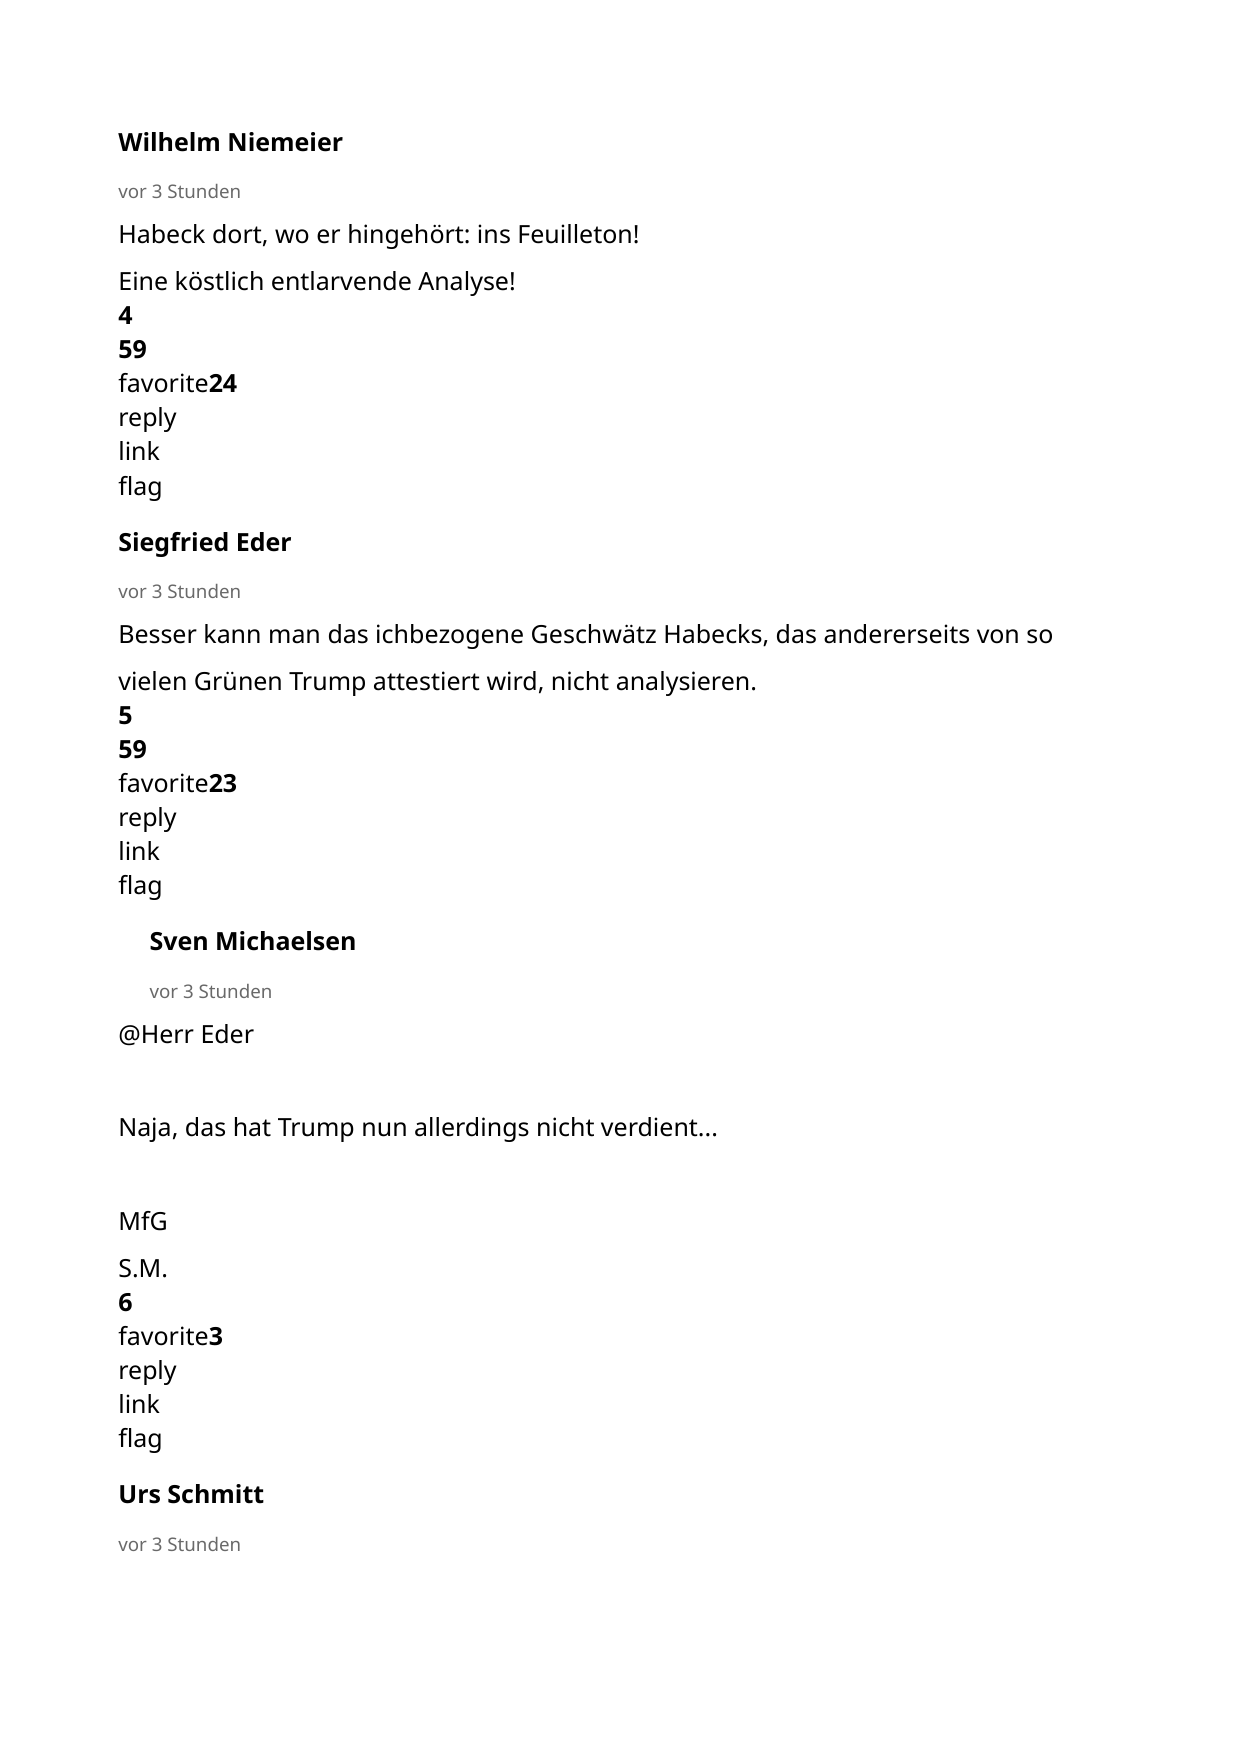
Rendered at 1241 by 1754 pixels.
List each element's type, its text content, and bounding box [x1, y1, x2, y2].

text vor 3 Stunden [149, 974, 1122, 1003]
text 5 [118, 697, 1122, 732]
text flag [118, 1421, 1122, 1455]
text Besser kann man das ichbezogene Geschwätz Habecks, das andererseits von so vielen Grünen Trump attestiert wird, nicht analysieren. [118, 604, 1122, 697]
text flag [118, 468, 1122, 502]
text Sven Michaelsen [149, 917, 1114, 958]
text reply [118, 800, 1122, 834]
text Siegfried Eder [118, 518, 1114, 558]
text 6 [118, 1285, 1122, 1319]
text Urs Schmitt [118, 1471, 1114, 1511]
text reply [118, 400, 1122, 434]
text favorite3 [118, 1319, 1122, 1353]
text reply [118, 1353, 1122, 1387]
text flag [118, 868, 1122, 902]
text 59 [118, 732, 1122, 766]
text link [118, 1387, 1122, 1421]
text Habeck dort, wo er hingehört: ins Feuilleton! Eine köstlich entlarvende Analyse! [118, 204, 1122, 298]
text 4 [118, 298, 1122, 332]
text link [118, 434, 1122, 468]
text @Herr Eder Naja, das hat Trump nun allerdings nicht verdient... MfG S.M. [118, 1003, 1122, 1285]
text favorite23 [118, 766, 1122, 800]
text vor 3 Stunden [118, 174, 1122, 204]
text favorite24 [118, 366, 1122, 400]
text link [118, 834, 1122, 868]
text 59 [118, 332, 1122, 366]
text vor 3 Stunden [118, 574, 1122, 604]
text Wilhelm Niemeier [118, 118, 1114, 159]
text vor 3 Stunden [118, 1527, 1122, 1557]
